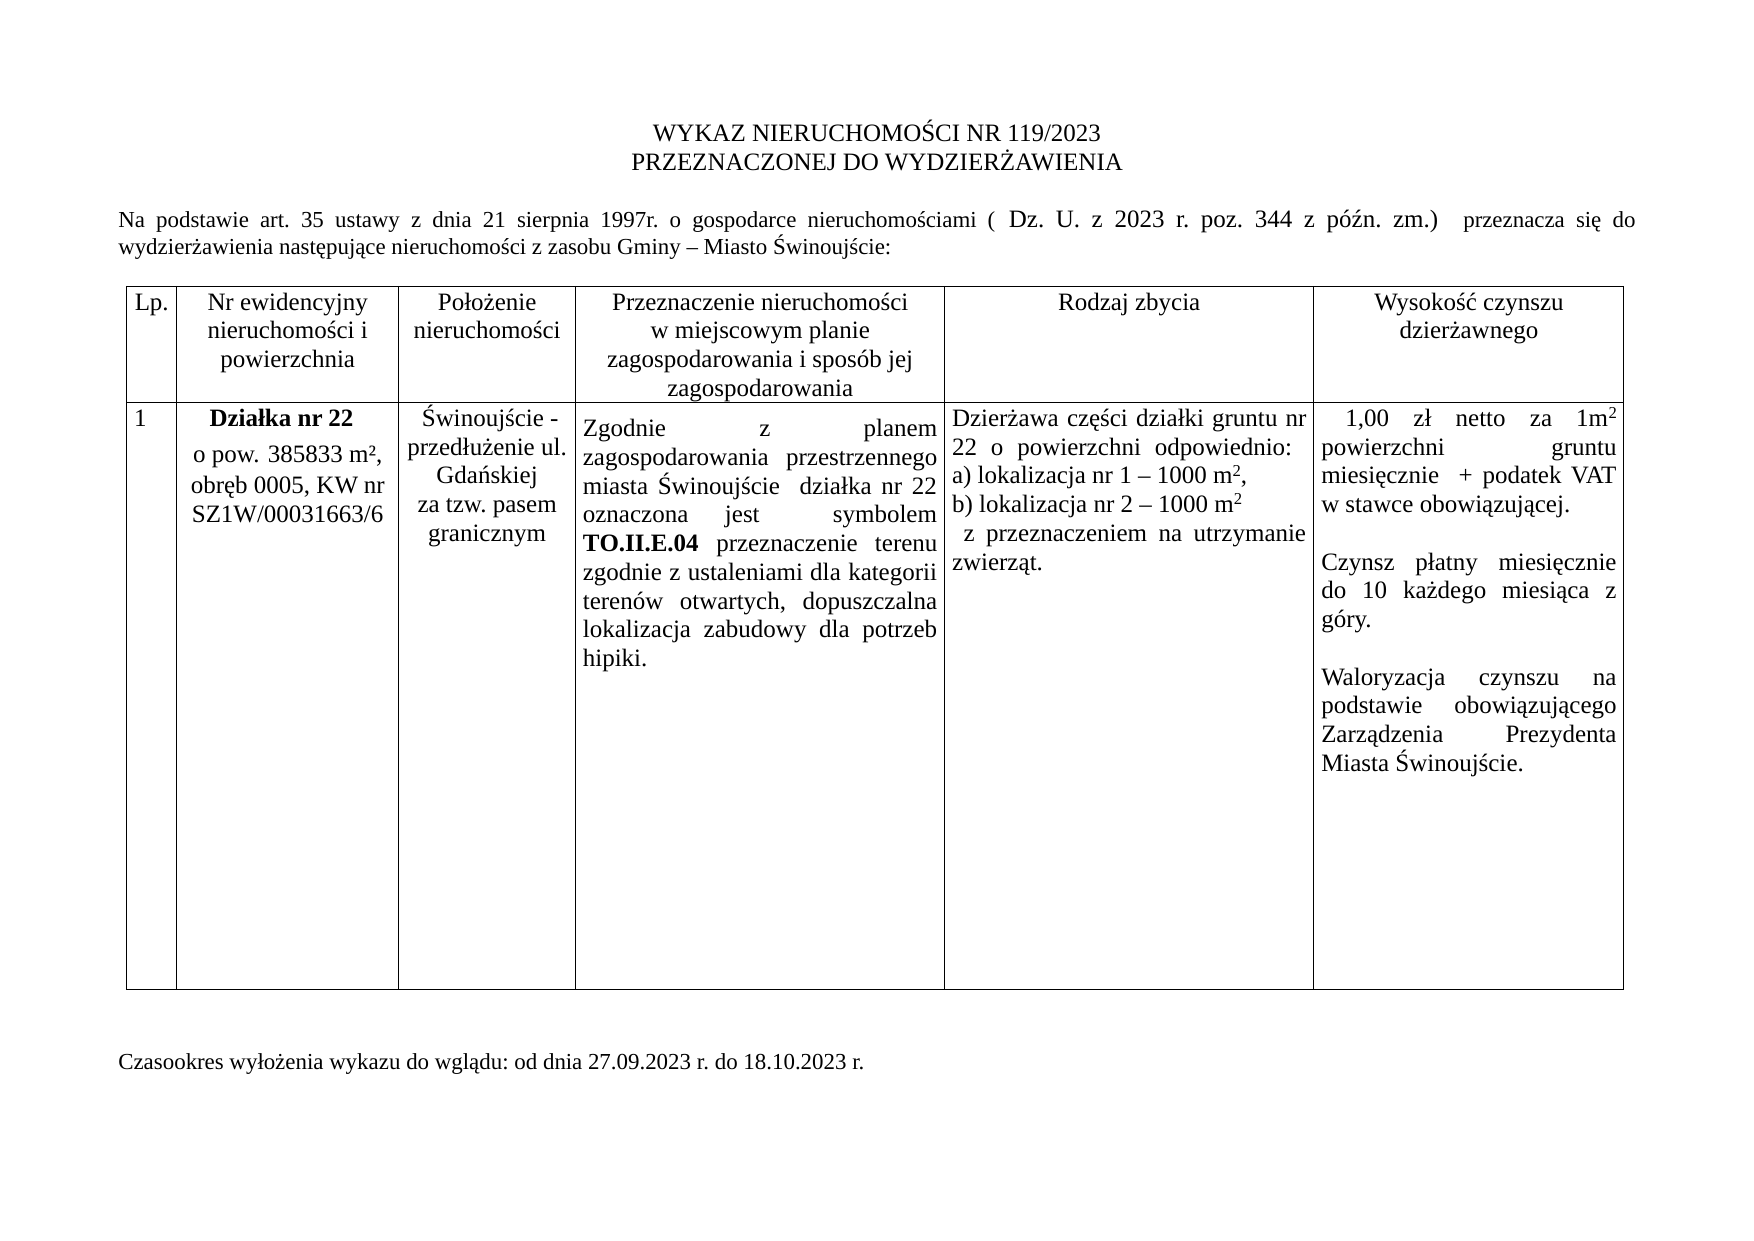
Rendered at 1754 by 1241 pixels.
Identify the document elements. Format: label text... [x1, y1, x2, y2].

table_header Przeznaczenie nieruchomości w miejscowym planie zagospodarowania i sposób jej zagospodarowania [576, 287, 944, 402]
text PRZEZNACZONEJ DO WYDZIERŻAWIENIA [118, 147, 1636, 176]
table_cell 1 [127, 403, 176, 989]
table_header Położenie nieruchomości [399, 287, 575, 402]
text WYKAZ NIERUCHOMOŚCI NR 119/2023 [118, 118, 1636, 147]
table_header Nr ewidencyjny nieruchomości i powierzchnia [177, 287, 398, 402]
text Na podstawie art. 35 ustawy z dnia 21 sierpnia 1997r. o gospodarce nieruchomościami ( Dz. U. z 2023 r. poz. 344 z późn. zm.) przeznacza się do wydzierżawienia następujące nieruchomości z zasobu Gminy – Miasto Świnoujście: [118, 204, 1636, 259]
table_header Wysokość czynszu dzierżawnego [1314, 287, 1623, 402]
table_cell 1,00 zł netto za 1m2 powierzchni gruntu miesięcznie + podatek VAT w stawce obowiązującej. Czynsz płatny miesięcznie do 10 każdego miesiąca z góry. Waloryzacja czynszu na podstawie obowiązującego Zarządzenia Prezydenta Miasta Świnoujście. [1314, 403, 1623, 989]
table_header Lp. [127, 287, 176, 402]
table_header Rodzaj zbycia [945, 287, 1313, 402]
table_cell Działka nr 22 o pow. 385833 m², obręb 0005, KW nr SZ1W/00031663/6 [177, 403, 398, 989]
table_cell Zgodnie z planem zagospodarowania przestrzennego miasta Świnoujście działka nr 22 oznaczona jest symbolem TO.II.E.04 przeznaczenie terenu zgodnie z ustaleniami dla kategorii terenów otwartych, dopuszczalna lokalizacja zabudowy dla potrzeb hipiki. [576, 403, 944, 989]
text Czasookres wyłożenia wykazu do wglądu: od dnia 27.09.2023 r. do 18.10.2023 r. [118, 1048, 1636, 1074]
table_cell Świnoujście - przedłużenie ul. Gdańskiej za tzw. pasem granicznym [399, 403, 575, 989]
table_cell Dzierżawa części działki gruntu nr 22 o powierzchni odpowiednio: a) lokalizacja nr 1 – 1000 m2, b) lokalizacja nr 2 – 1000 m2 z przeznaczeniem na utrzymanie zwierząt. [945, 403, 1313, 989]
